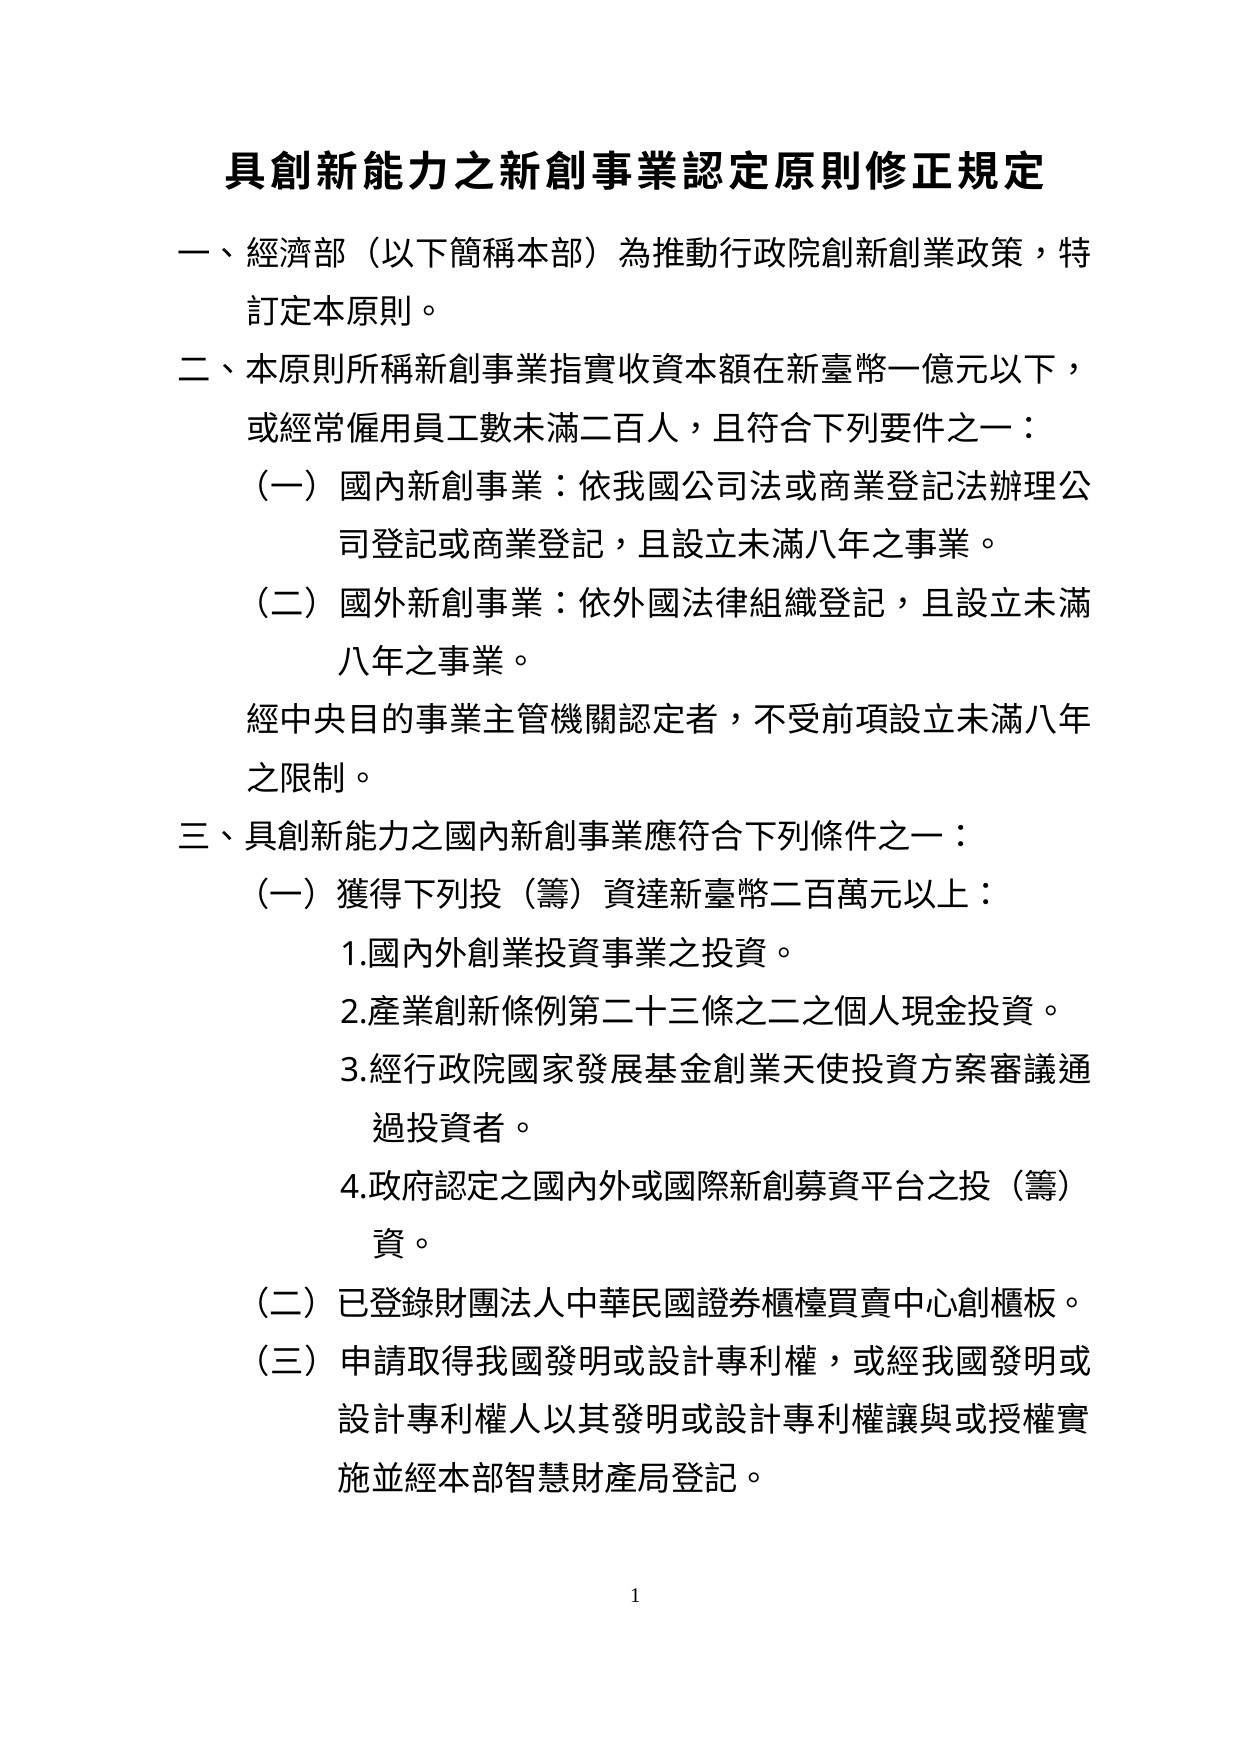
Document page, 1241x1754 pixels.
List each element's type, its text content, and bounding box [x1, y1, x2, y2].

text （一）國內新創事業：依我國公司法或商業登記法辦理公司登記或商業登記，且設立未滿八年之事業。 [236, 452, 1092, 568]
text 經中央目的事業主管機關認定者，不受前項設立未滿八年之限制。 [246, 685, 1092, 802]
text 1.國內外創業投資事業之投資。 [340, 918, 1092, 977]
text 具創新能力之新創事業認定原則修正規定 [177, 148, 1092, 196]
text 三、具創新能力之國內新創事業應符合下列條件之一： [177, 802, 1092, 860]
text （二）國外新創事業：依外國法律組織登記，且設立未滿八年之事業。 [236, 568, 1092, 685]
text 2.產業創新條例第二十三條之二之個人現金投資。 [340, 977, 1092, 1035]
text 3.經行政院國家發展基金創業天使投資方案審議通過投資者。 [340, 1035, 1092, 1152]
text 二、本原則所稱新創事業指實收資本額在新臺幣一億元以下，或經常僱用員工數未滿二百人，且符合下列要件之一： [177, 335, 1092, 452]
text 4.政府認定之國內外或國際新創募資平台之投（籌）資。 [340, 1152, 1092, 1268]
text （三）申請取得我國發明或設計專利權，或經我國發明或設計專利權人以其發明或設計專利權讓與或授權實施並經本部智慧財產局登記。 [236, 1327, 1092, 1502]
text 一、 經濟部（以下簡稱本部）為推動行政院創新創業政策，特訂定本原則。 [177, 218, 1092, 335]
text （二）已登錄財團法人中華民國證券櫃檯買賣中心創櫃板。 [236, 1268, 1092, 1327]
text （一）獲得下列投（籌）資達新臺幣二百萬元以上： [236, 860, 1092, 918]
